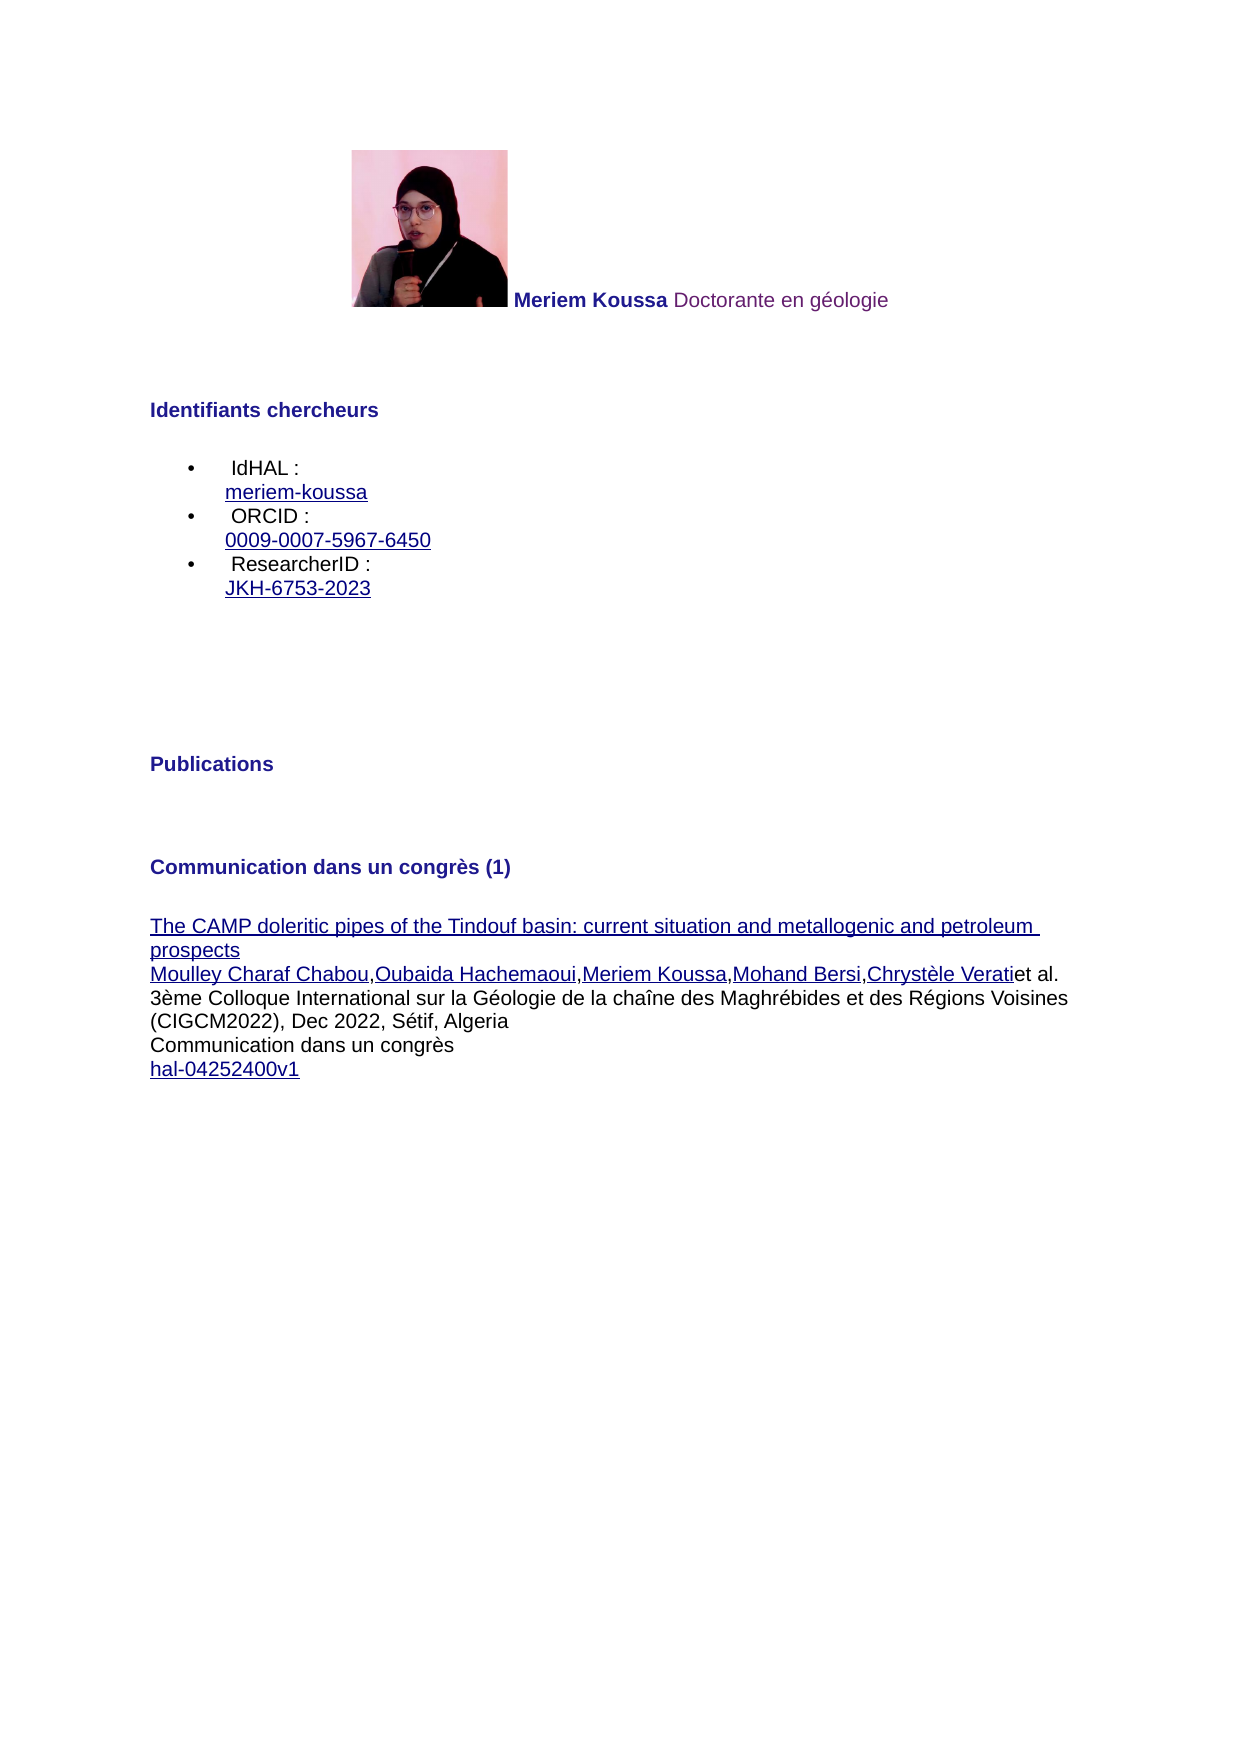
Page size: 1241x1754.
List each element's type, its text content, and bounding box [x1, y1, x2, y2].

picture [351, 150, 508, 307]
subtitle Meriem Koussa Doctorante en géologie [150, 150, 1090, 311]
table_header The CAMP doleritic pipes of the Tindouf basin: current situation and metallogenic and petroleum prospects Moulley Charaf Chabou,Oubaida Hachemaoui,Meriem Koussa,Mohand Bersi,Chrystèle Veratiet al. 3ème Colloque International sur la Géologie de la chaîne des Maghrébides et des Régions Voisines (CIGCM2022), Dec 2022, Sétif, Algeria Communication dans un congrès hal-04252400v1 [150, 914, 1090, 1081]
subtitle Publications [150, 752, 1090, 776]
list ORCID : [187, 504, 1090, 528]
subtitle Communication dans un congrès (1) [150, 855, 1090, 879]
subtitle Identifiants chercheurs [150, 398, 1090, 422]
list IdHAL : [187, 456, 1090, 480]
list JKH-6753-2023 [187, 576, 1090, 600]
list ResearcherID : [187, 552, 1090, 576]
list meriem-koussa [187, 480, 1090, 504]
list 0009-0007-5967-6450 [187, 528, 1090, 552]
